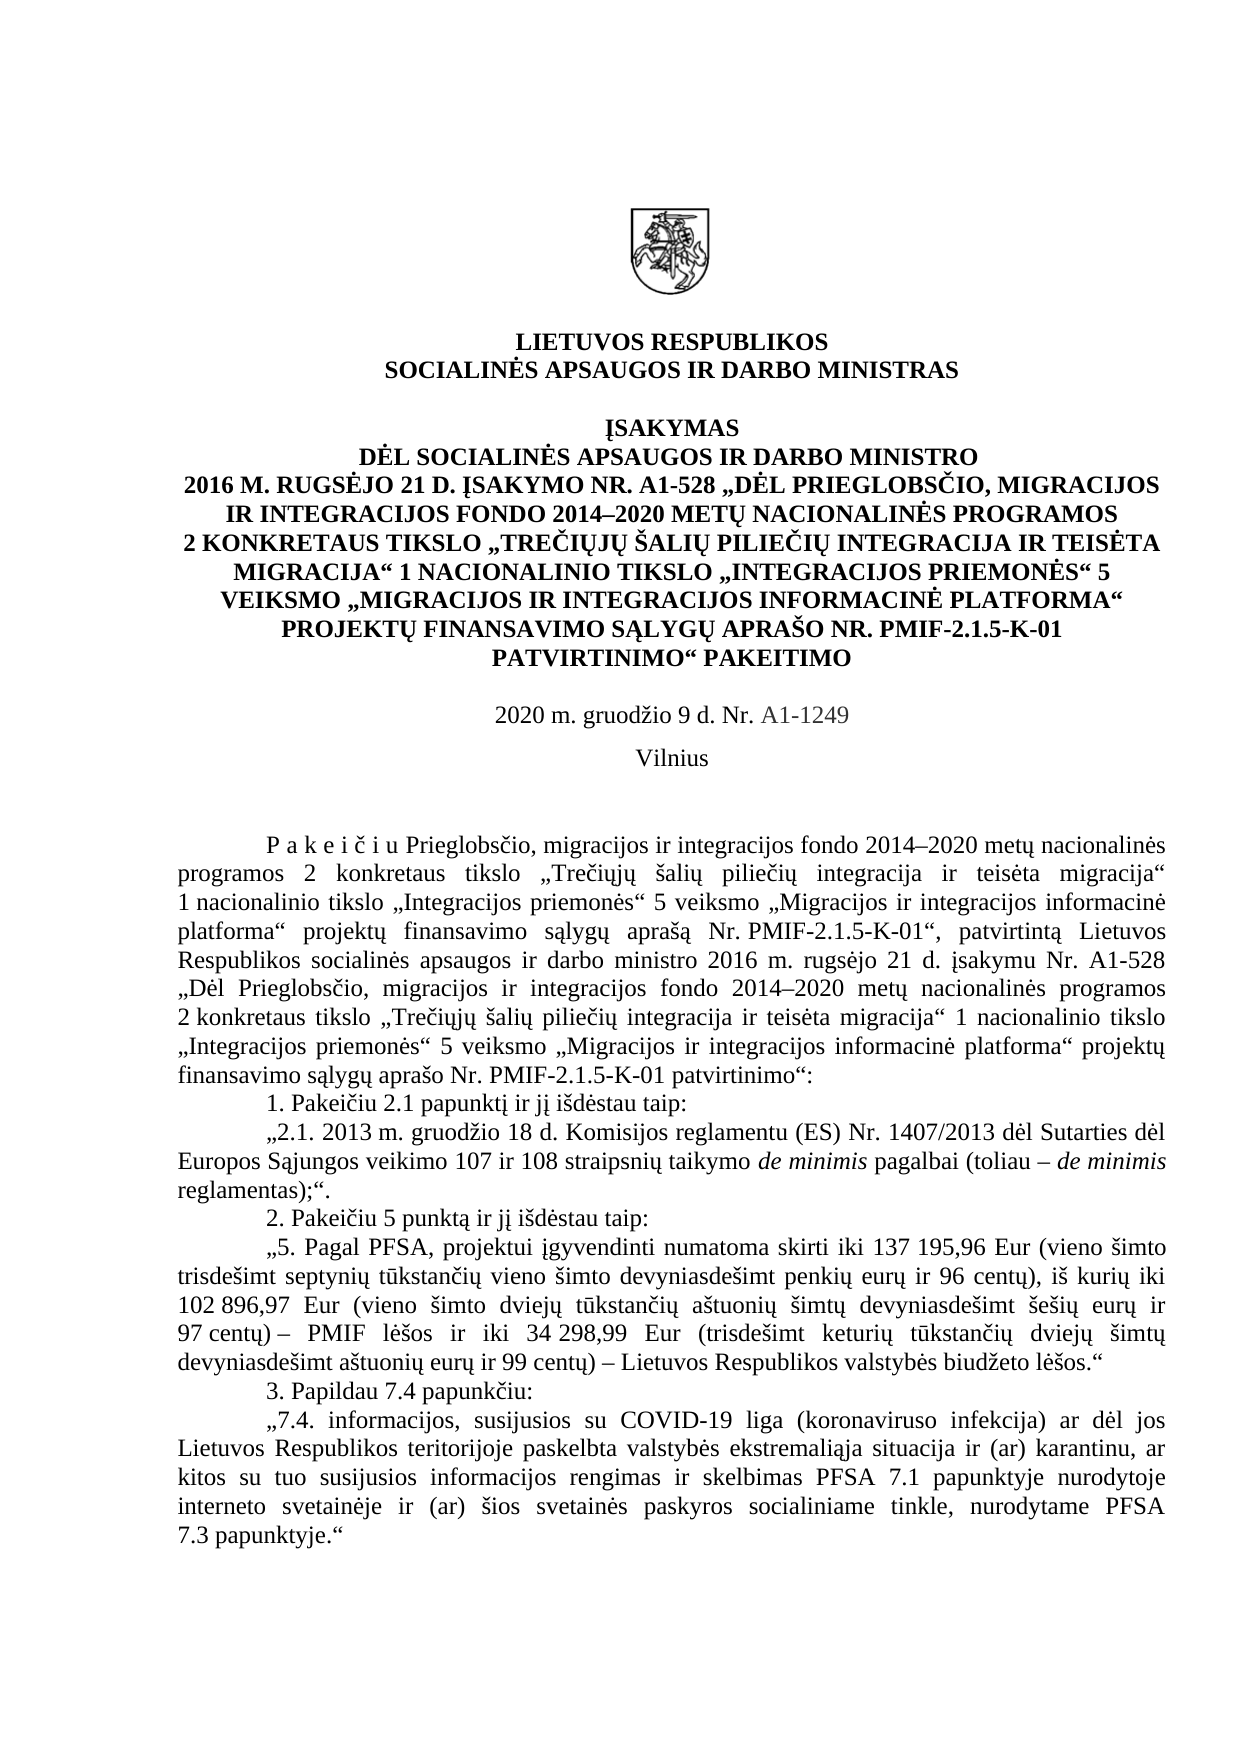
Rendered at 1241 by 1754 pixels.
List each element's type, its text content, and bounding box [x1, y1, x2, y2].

text „5. Pagal PFSA, projektui įgyvendinti numatoma skirti iki 137 195,96 Eur (vieno šimto trisdešimt septynių tūkstančių vieno šimto devyniasdešimt penkių eurų ir 96 centų), iš kurių iki 102 896,97 Eur (vieno šimto dviejų tūkstančių aštuonių šimtų devyniasdešimt šešių eurų ir 97 centų) – PMIF lėšos ir iki 34 298,99 Eur (trisdešimt keturių tūkstančių dviejų šimtų devyniasdešimt aštuonių eurų ir 99 centų) – Lietuvos Respublikos valstybės biudžeto lėšos.“ [177, 1232, 1167, 1376]
text P a k e i č i u Prieglobsčio, migracijos ir integracijos fondo 2014–2020 metų nacionalinės programos 2 konkretaus tikslo „Trečiųjų šalių piliečių integracija ir teisėta migracija“ 1 nacionalinio tikslo „Integracijos priemonės“ 5 veiksmo „Migracijos ir integracijos informacinė platforma“ projektų finansavimo sąlygų aprašą Nr. PMIF-2.1.5-K-01“, patvirtintą Lietuvos Respublikos socialinės apsaugos ir darbo ministro 2016 m. rugsėjo 21 d. įsakymu Nr. A1-528 „Dėl Prieglobsčio, migracijos ir integracijos fondo 2014–2020 metų nacionalinės programos 2 konkretaus tikslo „Trečiųjų šalių piliečių integracija ir teisėta migracija“ 1 nacionalinio tikslo „Integracijos priemonės“ 5 veiksmo „Migracijos ir integracijos informacinė platforma“ projektų finansavimo sąlygų aprašo Nr. PMIF-2.1.5-K-01 patvirtinimo“: [177, 830, 1167, 1088]
text Vilnius [177, 743, 1167, 772]
text 3. Papildau 7.4 papunkčiu: [177, 1376, 1167, 1405]
text DĖL SOCIALINĖS APSAUGOS IR DARBO MINISTRO [177, 442, 1167, 470]
text 2020 m. gruodžio 9 d. Nr. A1-1249 [177, 700, 1167, 729]
text 2. Pakeičiu 5 punktą ir jį išdėstau taip: [177, 1203, 1167, 1232]
text ĮSAKYMAS [177, 413, 1167, 442]
text 1. Pakeičiu 2.1 papunktį ir jį išdėstau taip: [177, 1088, 1167, 1117]
text SOCIALINĖS APSAUGOS IR DARBO MINISTRAS [177, 355, 1167, 384]
text 2016 M. RUGSĖJO 21 D. ĮSAKYMO NR. A1-528 „DĖL PRIEGLOBSČIO, MIGRACIJOS IR INTEGRACIJOS FONDO 2014–2020 METŲ NACIONALINĖS PROGRAMOS 2 KONKRETAUS TIKSLO „TREČIŲJŲ ŠALIŲ PILIEČIŲ INTEGRACIJA IR TEISĖTA MIGRACIJA“ 1 NACIONALINIO TIKSLO „INTEGRACIJOS PRIEMONĖS“ 5 VEIKSMO „MIGRACIJOS IR INTEGRACIJOS INFORMACINĖ PLATFORMA“ PROJEKTŲ FINANSAVIMO SĄLYGŲ APRAŠO NR. PMIF-2.1.5-K-01 PATVIRTINIMO“ PAKEITIMO [177, 470, 1167, 672]
text „7.4. informacijos, susijusios su COVID-19 liga (koronaviruso infekcija) ar dėl jos Lietuvos Respublikos teritorijoje paskelbta valstybės ekstremaliąja situacija ir (ar) karantinu, ar kitos su tuo susijusios informacijos rengimas ir skelbimas PFSA 7.1 papunktyje nurodytoje interneto svetainėje ir (ar) šios svetainės paskyros socialiniame tinkle, nurodytame PFSA 7.3 papunktyje.“ [177, 1405, 1167, 1548]
text „2.1. 2013 m. gruodžio 18 d. Komisijos reglamentu (ES) Nr. 1407/2013 dėl Sutarties dėl Europos Sąjungos veikimo 107 ir 108 straipsnių taikymo de minimis pagalbai (toliau – de minimis reglamentas);“. [177, 1117, 1167, 1203]
text LIETUVOS RESPUBLIKOS [177, 327, 1167, 355]
